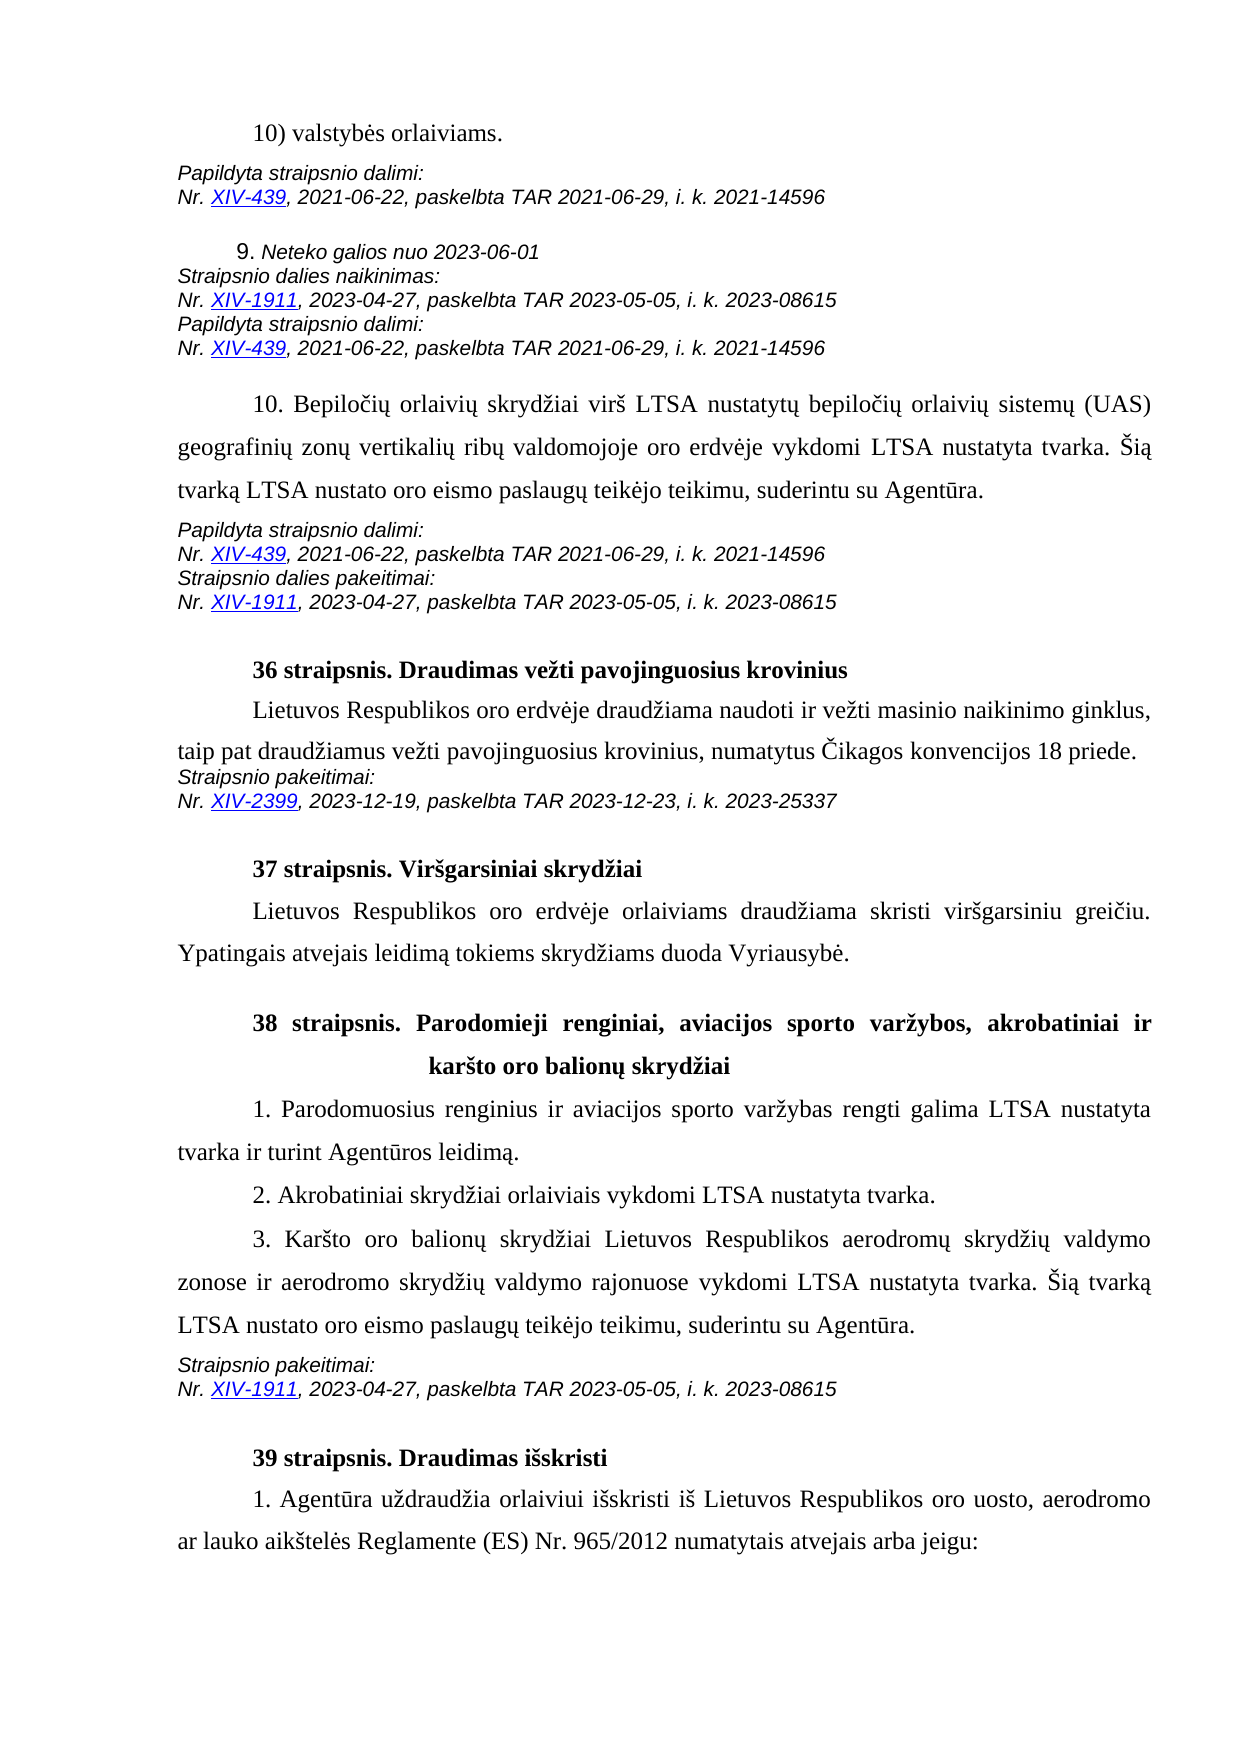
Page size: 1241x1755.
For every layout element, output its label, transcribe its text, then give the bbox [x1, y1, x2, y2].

text Papildyta straipsnio dalimi: [177, 161, 1152, 185]
text Lietuvos Respublikos oro erdvėje orlaiviams draudžiama skristi viršgarsiniu greičiu. Ypatingais atvejais leidimą tokiems skrydžiams duoda Vyriausybė. [177, 883, 1152, 966]
text Lietuvos Respublikos oro erdvėje draudžiama naudoti ir vežti masinio naikinimo ginklus, taip pat draudžiamus vežti pavojinguosius krovinius, numatytus Čikagos konvencijos 18 priede. [177, 683, 1152, 765]
text 38 straipsnis. Parodomieji renginiai, aviacijos sporto varžybos, akrobatiniai ir karšto oro balionų skrydžiai [252, 1008, 1152, 1080]
text Straipsnio dalies pakeitimai: [177, 566, 1152, 590]
text Nr. XIV-1911, 2023-04-27, paskelbta TAR 2023-05-05, i. k. 2023-08615 [177, 590, 1152, 614]
text 36 straipsnis. Draudimas vežti pavojinguosius krovinius [177, 643, 1152, 683]
text 1. Parodomuosius renginius ir aviacijos sporto varžybas rengti galima LTSA nustatyta tvarka ir turint Agentūros leidimą. [177, 1094, 1152, 1166]
text 37 straipsnis. Viršgarsiniai skrydžiai [177, 841, 1152, 883]
text Nr. XIV-1911, 2023-04-27, paskelbta TAR 2023-05-05, i. k. 2023-08615 [177, 288, 1152, 312]
text 10. Bepiločių orlaivių skrydžiai virš LTSA nustatytų bepiločių orlaivių sistemų (UAS) geografinių zonų vertikalių ribų valdomojoje oro erdvėje vykdomi LTSA nustatyta tvarka. Šią tvarką LTSA nustato oro eismo paslaugų teikėjo teikimu, suderintu su Agentūra. [177, 389, 1152, 504]
text Papildyta straipsnio dalimi: [177, 312, 1152, 336]
text 9. Neteko galios nuo 2023-06-01 [177, 238, 1152, 264]
text 1. Agentūra uždraudžia orlaiviui išskristi iš Lietuvos Respublikos oro uosto, aerodromo ar lauko aikštelės Reglamente (ES) Nr. 965/2012 numatytais atvejais arba jeigu: [177, 1471, 1152, 1555]
text 3. Karšto oro balionų skrydžiai Lietuvos Respublikos aerodromų skrydžių valdymo zonose ir aerodromo skrydžių valdymo rajonuose vykdomi LTSA nustatyta tvarka. Šią tvarką LTSA nustato oro eismo paslaugų teikėjo teikimu, suderintu su Agentūra. [177, 1224, 1152, 1339]
text Nr. XIV-439, 2021-06-22, paskelbta TAR 2021-06-29, i. k. 2021-14596 [177, 542, 1152, 566]
text 10) valstybės orlaiviams. [177, 118, 1152, 147]
text Nr. XIV-439, 2021-06-22, paskelbta TAR 2021-06-29, i. k. 2021-14596 [177, 336, 1152, 360]
text Nr. XIV-2399, 2023-12-19, paskelbta TAR 2023-12-23, i. k. 2023-25337 [177, 789, 1152, 813]
text Nr. XIV-1911, 2023-04-27, paskelbta TAR 2023-05-05, i. k. 2023-08615 [177, 1377, 1152, 1401]
text 2. Akrobatiniai skrydžiai orlaiviais vykdomi LTSA nustatyta tvarka. [177, 1181, 1152, 1209]
text Straipsnio dalies naikinimas: [177, 264, 1152, 288]
text Straipsnio pakeitimai: [177, 765, 1152, 789]
text Nr. XIV-439, 2021-06-22, paskelbta TAR 2021-06-29, i. k. 2021-14596 [177, 185, 1152, 209]
text 39 straipsnis. Draudimas išskristi [177, 1430, 1152, 1471]
text Papildyta straipsnio dalimi: [177, 518, 1152, 542]
text Straipsnio pakeitimai: [177, 1353, 1152, 1377]
